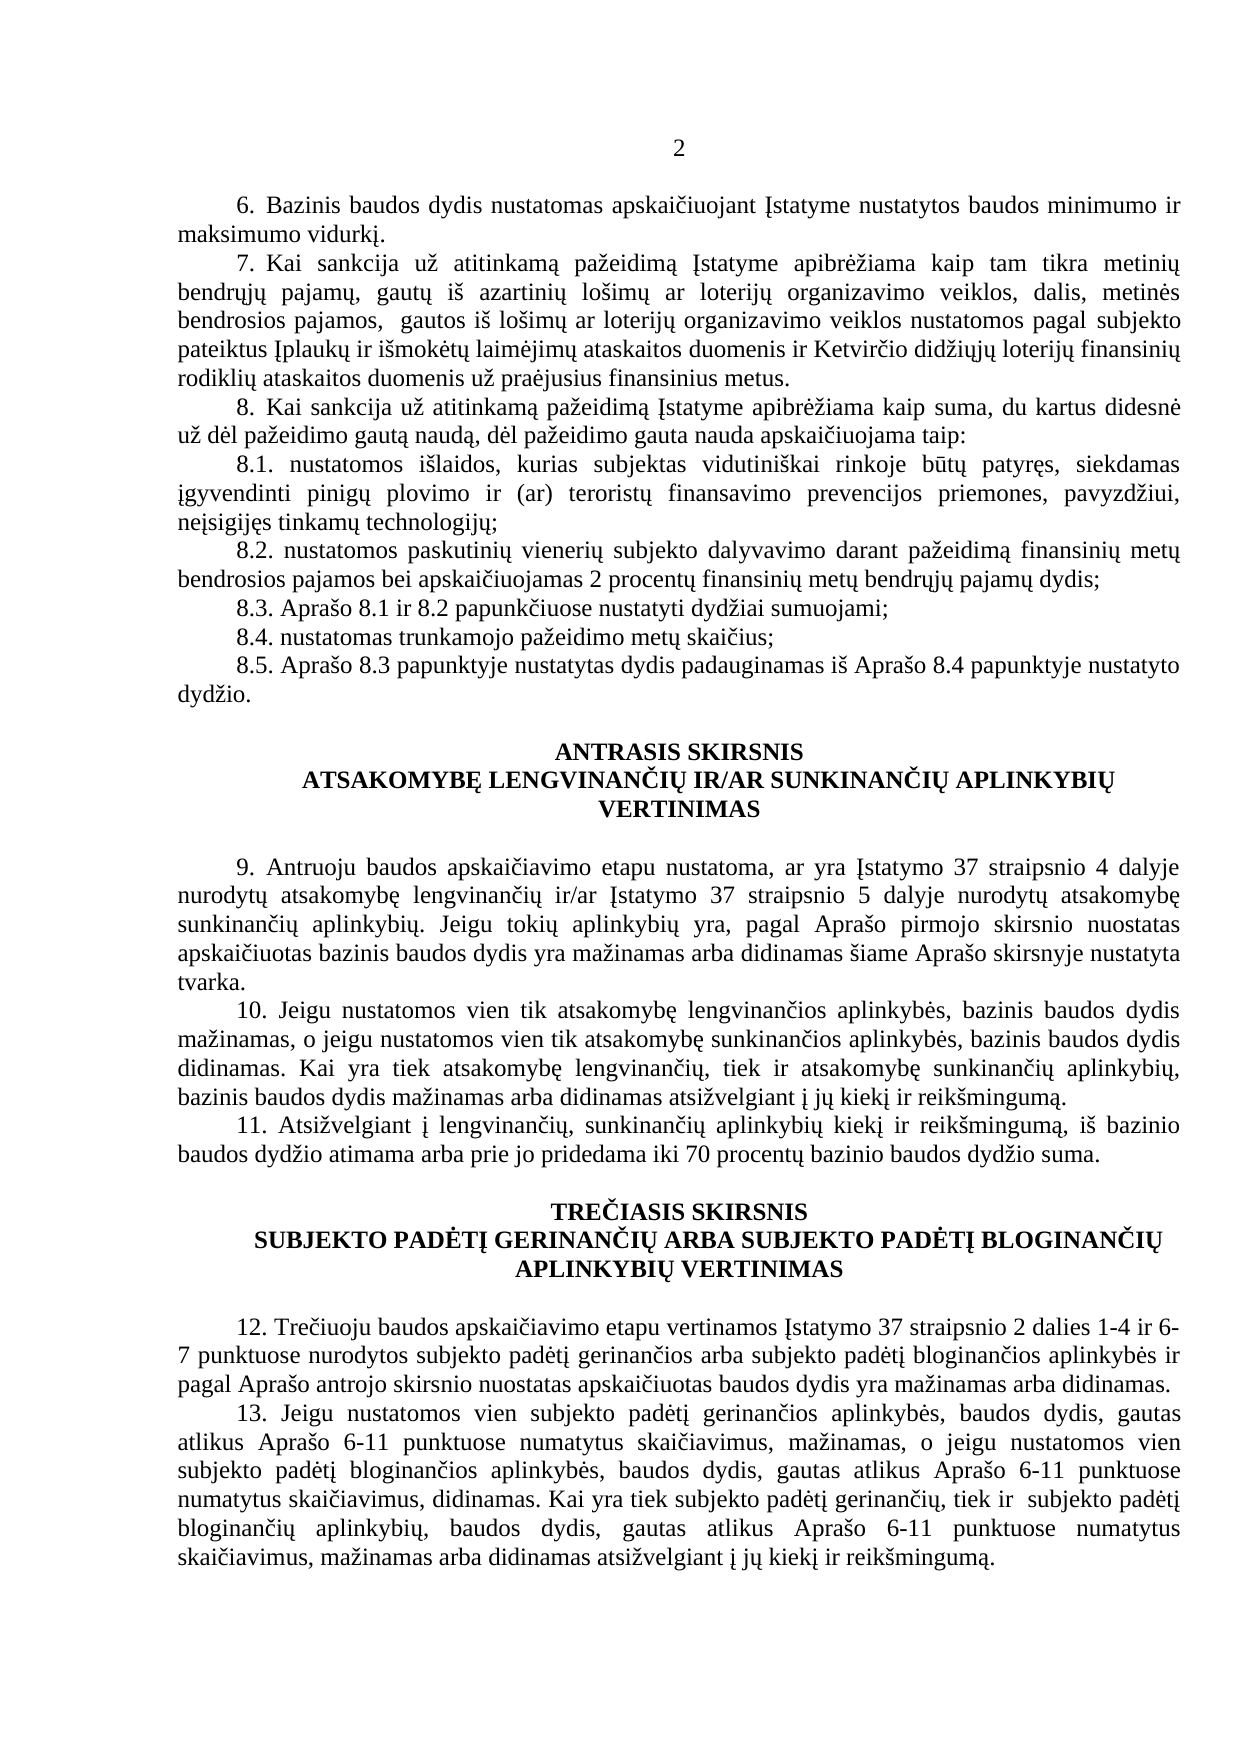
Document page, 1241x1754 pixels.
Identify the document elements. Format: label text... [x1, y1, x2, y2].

text 11. Atsižvelgiant į lengvinančių, sunkinančių aplinkybių kiekį ir reikšmingumą, iš bazinio baudos dydžio atimama arba prie jo pridedama iki 70 procentų bazinio baudos dydžio suma. [177, 1110, 1181, 1168]
text 10. Jeigu nustatomos vien tik atsakomybę lengvinančios aplinkybės, bazinis baudos dydis mažinamas, o jeigu nustatomos vien tik atsakomybę sunkinančios aplinkybės, bazinis baudos dydis didinamas. Kai yra tiek atsakomybę lengvinančių, tiek ir atsakomybę sunkinančių aplinkybių, bazinis baudos dydis mažinamas arba didinamas atsižvelgiant į jų kiekį ir reikšmingumą. [177, 995, 1181, 1110]
text 13. Jeigu nustatomos vien subjekto padėtį gerinančios aplinkybės, baudos dydis, gautas atlikus Aprašo 6-11 punktuose numatytus skaičiavimus, mažinamas, o jeigu nustatomos vien subjekto padėtį bloginančios aplinkybės, baudos dydis, gautas atlikus Aprašo 6-11 punktuose numatytus skaičiavimus, didinamas. Kai yra tiek subjekto padėtį gerinančių, tiek ir subjekto padėtį bloginančių aplinkybių, baudos dydis, gautas atlikus Aprašo 6-11 punktuose numatytus skaičiavimus, mažinamas arba didinamas atsižvelgiant į jų kiekį ir reikšmingumą. [177, 1398, 1181, 1570]
text TREČIASIS SKIRSNIS [177, 1197, 1181, 1225]
text atsakomybę lengvinančių ir/ar sunkinančių aplinkybių VERTINIMAS [177, 765, 1181, 823]
text 8. Kai sankcija už atitinkamą pažeidimą Įstatyme apibrėžiama kaip suma, du kartus didesnė už dėl pažeidimo gautą naudą, dėl pažeidimo gauta nauda apskaičiuojama taip: [177, 392, 1181, 449]
text 8.4. nustatomas trunkamojo pažeidimo metų skaičius; [177, 622, 1181, 650]
text 8.2. nustatomos paskutinių vienerių subjekto dalyvavimo darant pažeidimą finansinių metų bendrosios pajamos bei apskaičiuojamas 2 procentų finansinių metų bendrųjų pajamų dydis; [177, 535, 1181, 593]
text subjekto padėtį gerinančiŲ arba subjekto padėtį bloginančiŲ aplinkybIŲ VERTINIMAS [177, 1225, 1181, 1283]
text 7. Kai sankcija už atitinkamą pažeidimą Įstatyme apibrėžiama kaip tam tikra metinių bendrųjų pajamų, gautų iš azartinių lošimų ar loterijų organizavimo veiklos, dalis, metinės bendrosios pajamos, gautos iš lošimų ar loterijų organizavimo veiklos nustatomos pagal subjekto pateiktus Įplaukų ir išmokėtų laimėjimų ataskaitos duomenis ir Ketvirčio didžiųjų loterijų finansinių rodiklių ataskaitos duomenis už praėjusius finansinius metus. [177, 248, 1181, 392]
text 6. Bazinis baudos dydis nustatomas apskaičiuojant Įstatyme nustatytos baudos minimumo ir maksimumo vidurkį. [177, 190, 1181, 248]
text 12. Trečiuoju baudos apskaičiavimo etapu vertinamos Įstatymo 37 straipsnio 2 dalies 1-4 ir 6-7 punktuose nurodytos subjekto padėtį gerinančios arba subjekto padėtį bloginančios aplinkybės ir pagal Aprašo antrojo skirsnio nuostatas apskaičiuotas baudos dydis yra mažinamas arba didinamas. [177, 1312, 1181, 1398]
text 8.3. Aprašo 8.1 ir 8.2 papunkčiuose nustatyti dydžiai sumuojami; [177, 593, 1181, 622]
text 8.5. Aprašo 8.3 papunktyje nustatytas dydis padauginamas iš Aprašo 8.4 papunktyje nustatyto dydžio. [177, 650, 1181, 708]
text ANTRASIS SKIRSNIS [177, 737, 1181, 765]
text 8.1. nustatomos išlaidos, kurias subjektas vidutiniškai rinkoje būtų patyręs, siekdamas įgyvendinti pinigų plovimo ir (ar) teroristų finansavimo prevencijos priemones, pavyzdžiui, neįsigijęs tinkamų technologijų; [177, 449, 1181, 535]
text 9. Antruoju baudos apskaičiavimo etapu nustatoma, ar yra Įstatymo 37 straipsnio 4 dalyje nurodytų atsakomybę lengvinančių ir/ar Įstatymo 37 straipsnio 5 dalyje nurodytų atsakomybę sunkinančių aplinkybių. Jeigu tokių aplinkybių yra, pagal Aprašo pirmojo skirsnio nuostatas apskaičiuotas bazinis baudos dydis yra mažinamas arba didinamas šiame Aprašo skirsnyje nustatyta tvarka. [177, 852, 1181, 995]
